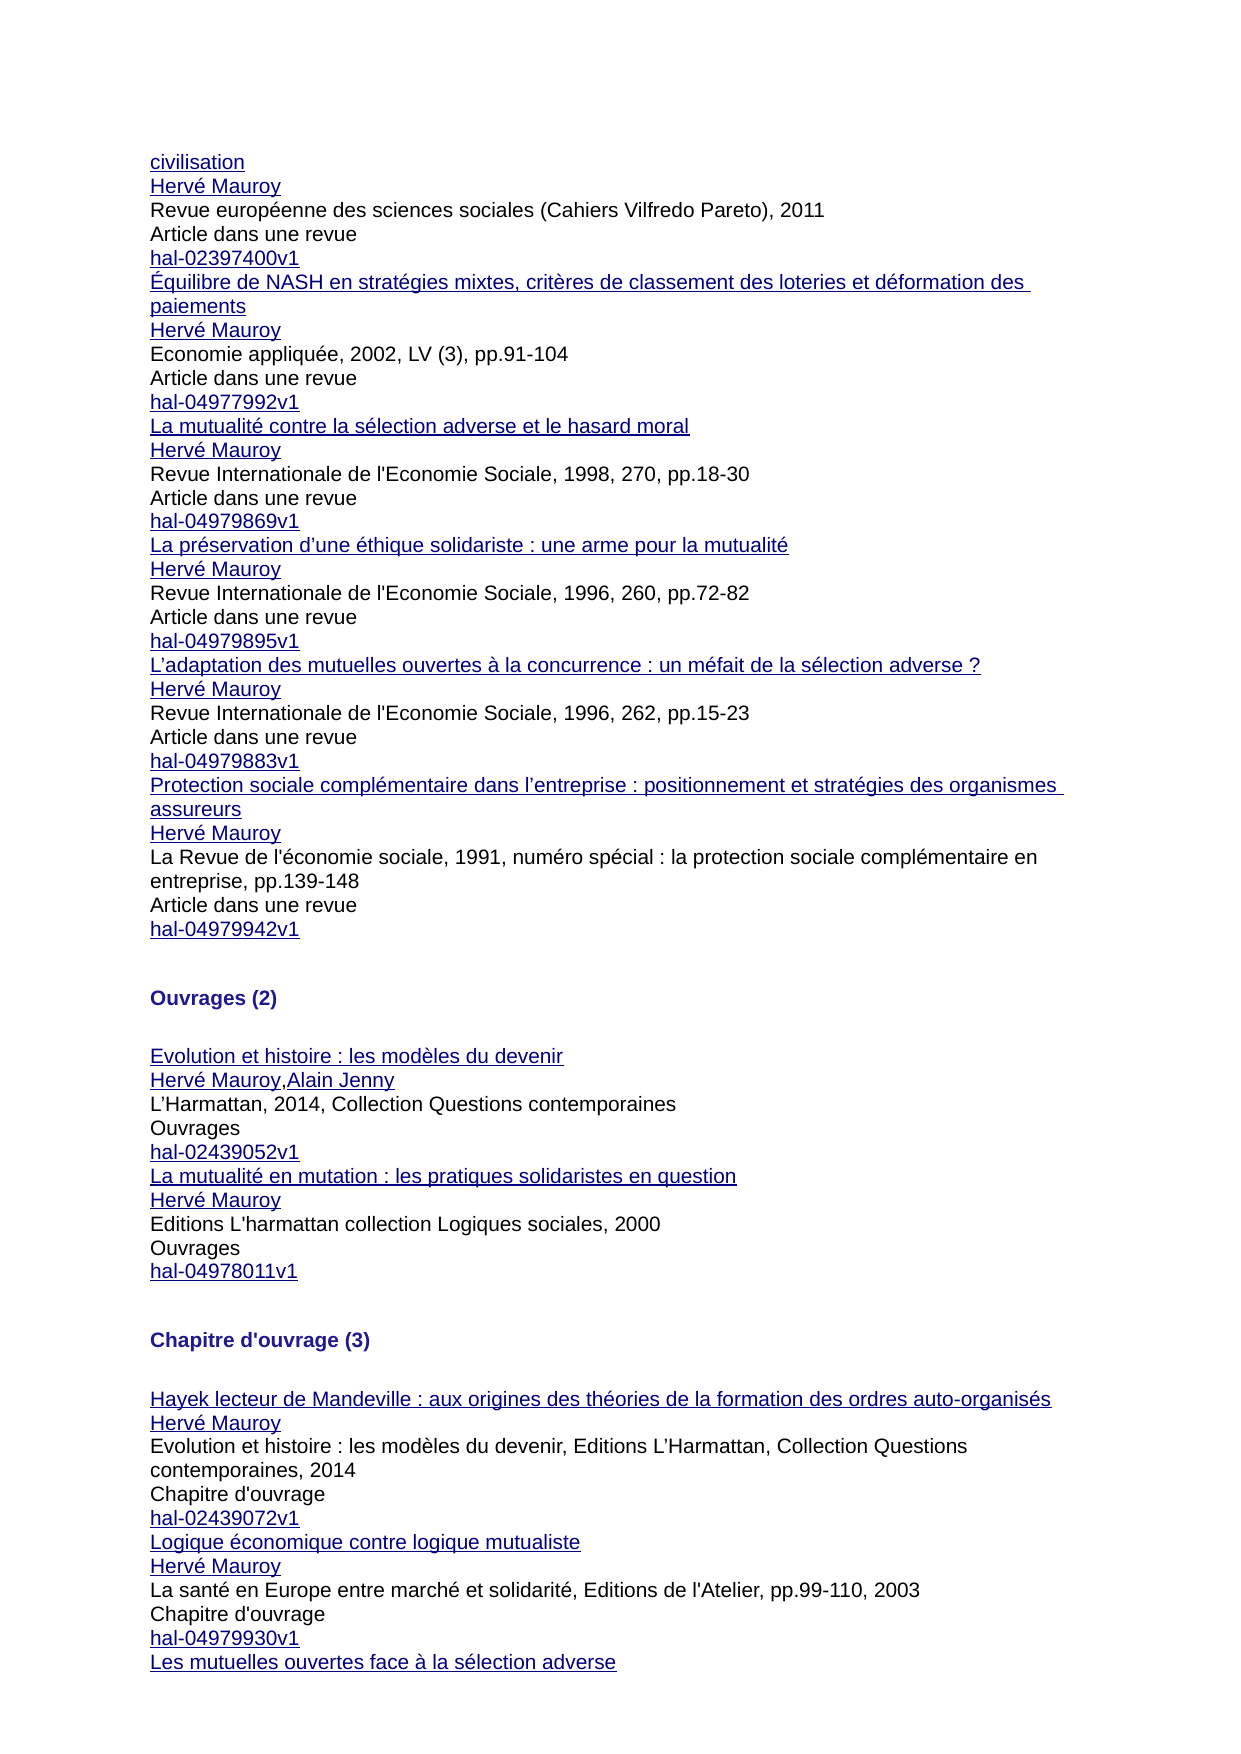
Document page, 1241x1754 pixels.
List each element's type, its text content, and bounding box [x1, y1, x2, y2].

table_cell La mutualité contre la sélection adverse et le hasard moral Hervé Mauroy Revue Internationale de l'Economie Sociale, 1998, 270, pp.18-30 Article dans une revue hal-04979869v1 [150, 414, 1090, 533]
table_cell Équilibre de NASH en stratégies mixtes, critères de classement des loteries et déformation des paiements Hervé Mauroy Economie appliquée, 2002, LV (3), pp.91-104 Article dans une revue hal-04977992v1 [150, 270, 1090, 413]
table_cell civilisation Hervé Mauroy Revue européenne des sciences sociales (Cahiers Vilfredo Pareto), 2011 Article dans une revue hal-02397400v1 [150, 150, 1090, 270]
table_header Evolution et histoire : les modèles du devenir Hervé Mauroy,Alain Jenny L’Harmattan, 2014, Collection Questions contemporaines Ouvrages hal-02439052v1 [150, 1044, 1090, 1163]
table_cell Logique économique contre logique mutualiste Hervé Mauroy La santé en Europe entre marché et solidarité, Editions de l'Atelier, pp.99-110, 2003 Chapitre d'ouvrage hal-04979930v1 [150, 1530, 1090, 1650]
subtitle Chapitre d'ouvrage (3) [150, 1328, 1090, 1352]
table_cell Les mutuelles ouvertes face à la sélection adverse [150, 1650, 1090, 1674]
table_cell Protection sociale complémentaire dans l’entreprise : positionnement et stratégies des organismes assureurs Hervé Mauroy La Revue de l'économie sociale, 1991, numéro spécial : la protection sociale complémentaire en entreprise, pp.139-148 Article dans une revue hal-04979942v1 [150, 773, 1090, 941]
subtitle Ouvrages (2) [150, 985, 1090, 1009]
table_cell La mutualité en mutation : les pratiques solidaristes en question Hervé Mauroy Editions L'harmattan collection Logiques sociales, 2000 Ouvrages hal-04978011v1 [150, 1164, 1090, 1283]
table_cell L’adaptation des mutuelles ouvertes à la concurrence : un méfait de la sélection adverse ? Hervé Mauroy Revue Internationale de l'Economie Sociale, 1996, 262, pp.15-23 Article dans une revue hal-04979883v1 [150, 653, 1090, 773]
table_cell La préservation d’une éthique solidariste : une arme pour la mutualité Hervé Mauroy Revue Internationale de l'Economie Sociale, 1996, 260, pp.72-82 Article dans une revue hal-04979895v1 [150, 533, 1090, 653]
table_header Hayek lecteur de Mandeville : aux origines des théories de la formation des ordres auto-organisés Hervé Mauroy Evolution et histoire : les modèles du devenir, Editions L’Harmattan, Collection Questions contemporaines, 2014 Chapitre d'ouvrage hal-02439072v1 [150, 1386, 1090, 1530]
